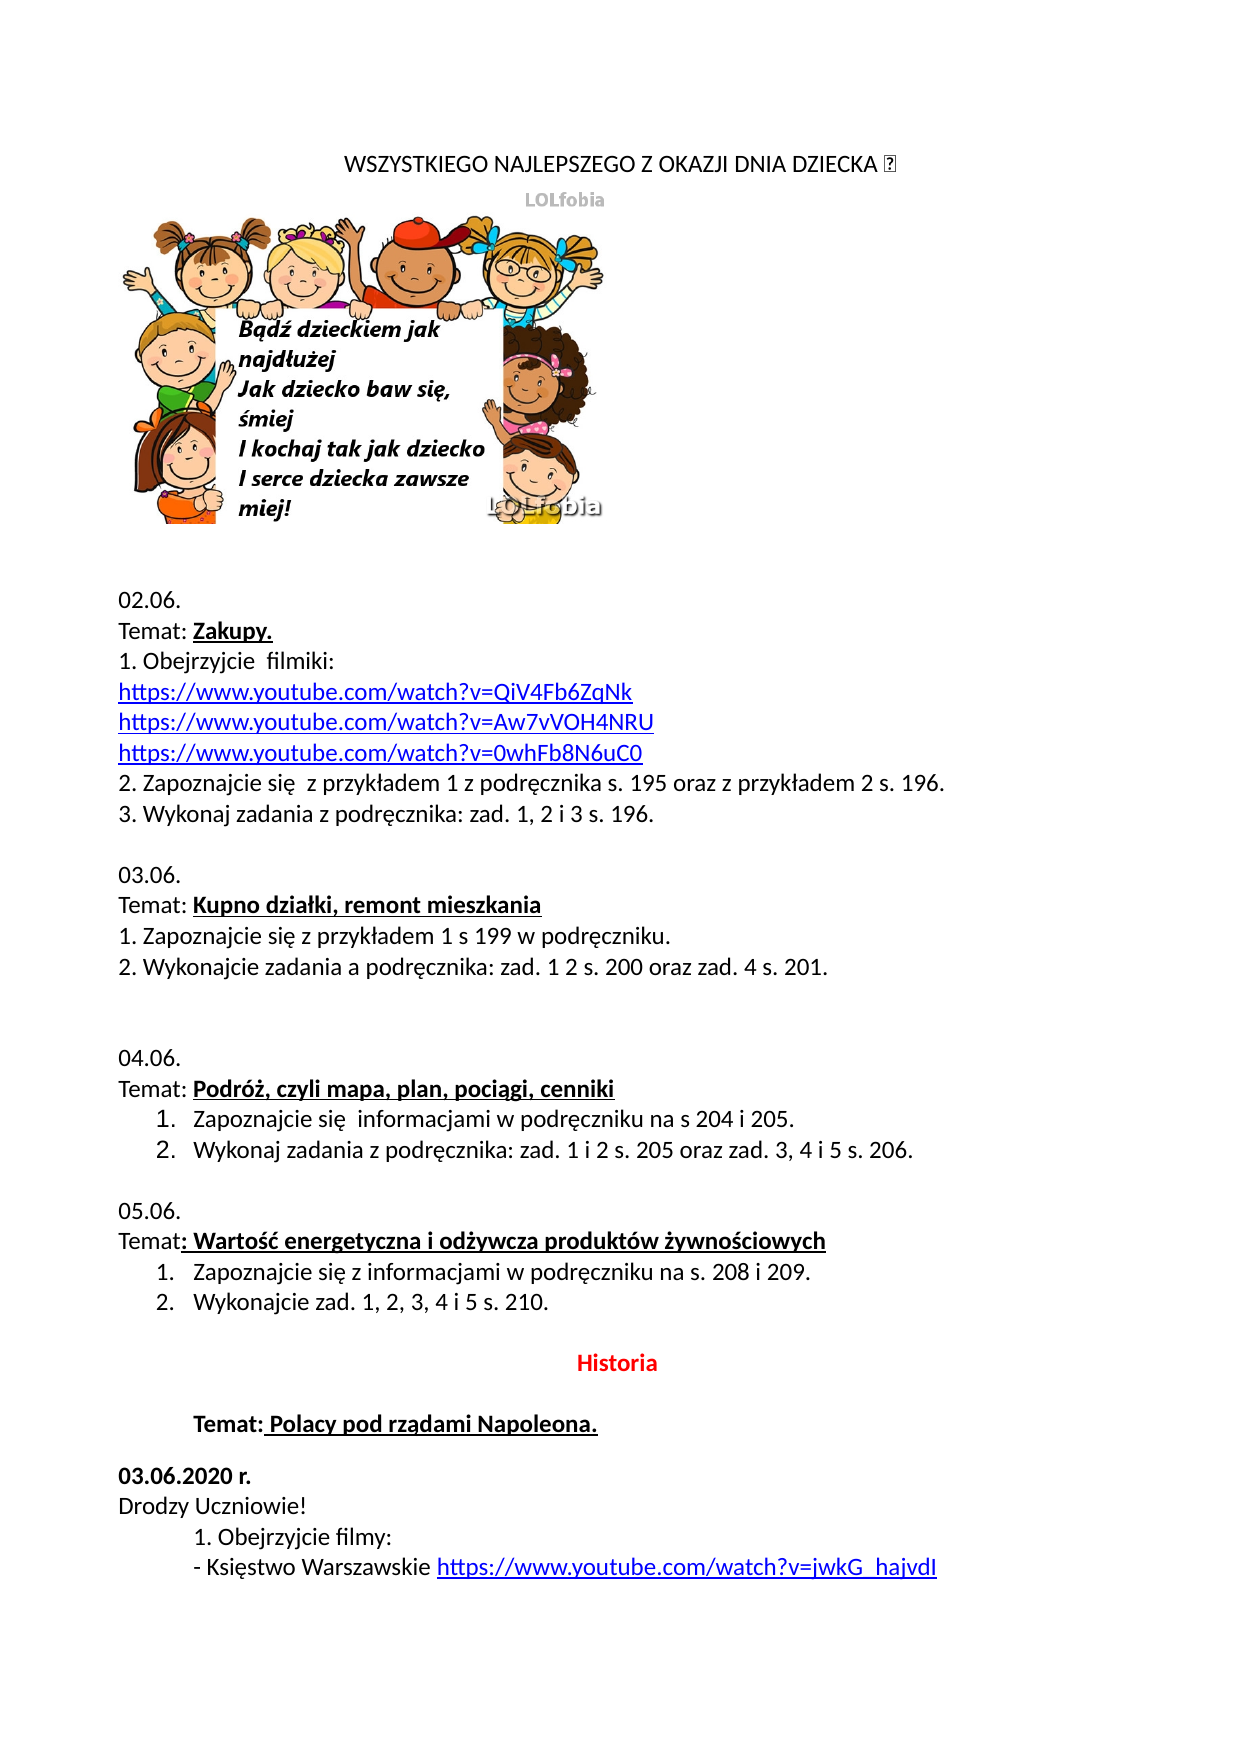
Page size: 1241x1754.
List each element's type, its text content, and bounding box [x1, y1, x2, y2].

text 1. Zapoznajcie się z przykładem 1 s 199 w podręczniku. [118, 920, 1122, 951]
text https://www.youtube.com/watch?v=QiV4Fb6ZqNk [118, 676, 1122, 706]
text WSZYSTKIEGO NAJLEPSZEGO Z OKAZJI DNIA DZIECKA  [118, 149, 1122, 179]
text Drodzy Uczniowie! [118, 1490, 1122, 1521]
list Historia [118, 1347, 1122, 1378]
text 1. Obejrzyjcie filmiki: [118, 645, 1122, 676]
list - Księstwo Warszawskie https://www.youtube.com/watch?v=jwkG_hajvdI [193, 1551, 1122, 1582]
text Temat: Wartość energetyczna i odżywcza produktów żywnościowych [118, 1225, 1122, 1256]
text https://www.youtube.com/watch?v=0whFb8N6uC0 [118, 737, 1122, 767]
text 04.06. [118, 1042, 1122, 1073]
text 05.06. [118, 1195, 1122, 1225]
list Temat: Polacy pod rządami Napoleona. [193, 1408, 1122, 1439]
list Wykonaj zadania z podręcznika: zad. 1 i 2 s. 205 oraz zad. 3, 4 i 5 s. 206. [156, 1134, 1122, 1164]
text 2. Zapoznajcie się z przykładem 1 z podręcznika s. 195 oraz z przykładem 2 s. 196. [118, 767, 1122, 798]
text 3. Wykonaj zadania z podręcznika: zad. 1, 2 i 3 s. 196. [118, 798, 1122, 828]
list Wykonajcie zad. 1, 2, 3, 4 i 5 s. 210. [156, 1286, 1122, 1317]
list 1. Obejrzyjcie filmy: [193, 1521, 1122, 1551]
text 02.06. [118, 584, 1122, 615]
text 03.06. [118, 859, 1122, 889]
list Zapoznajcie się informacjami w podręczniku na s 204 i 205. [156, 1103, 1122, 1134]
list Zapoznajcie się z informacjami w podręczniku na s. 208 i 209. [156, 1256, 1122, 1286]
text Temat: Podróż, czyli mapa, plan, pociągi, cenniki [118, 1073, 1122, 1103]
text 03.06.2020 r. [118, 1460, 1122, 1490]
text Temat: Kupno działki, remont mieszkania [118, 889, 1122, 920]
text https://www.youtube.com/watch?v=Aw7vVOH4NRU [118, 706, 1122, 737]
picture [118, 179, 607, 524]
text 2. Wykonajcie zadania a podręcznika: zad. 1 2 s. 200 oraz zad. 4 s. 201. [118, 951, 1122, 981]
text Temat: Zakupy. [118, 615, 1122, 645]
